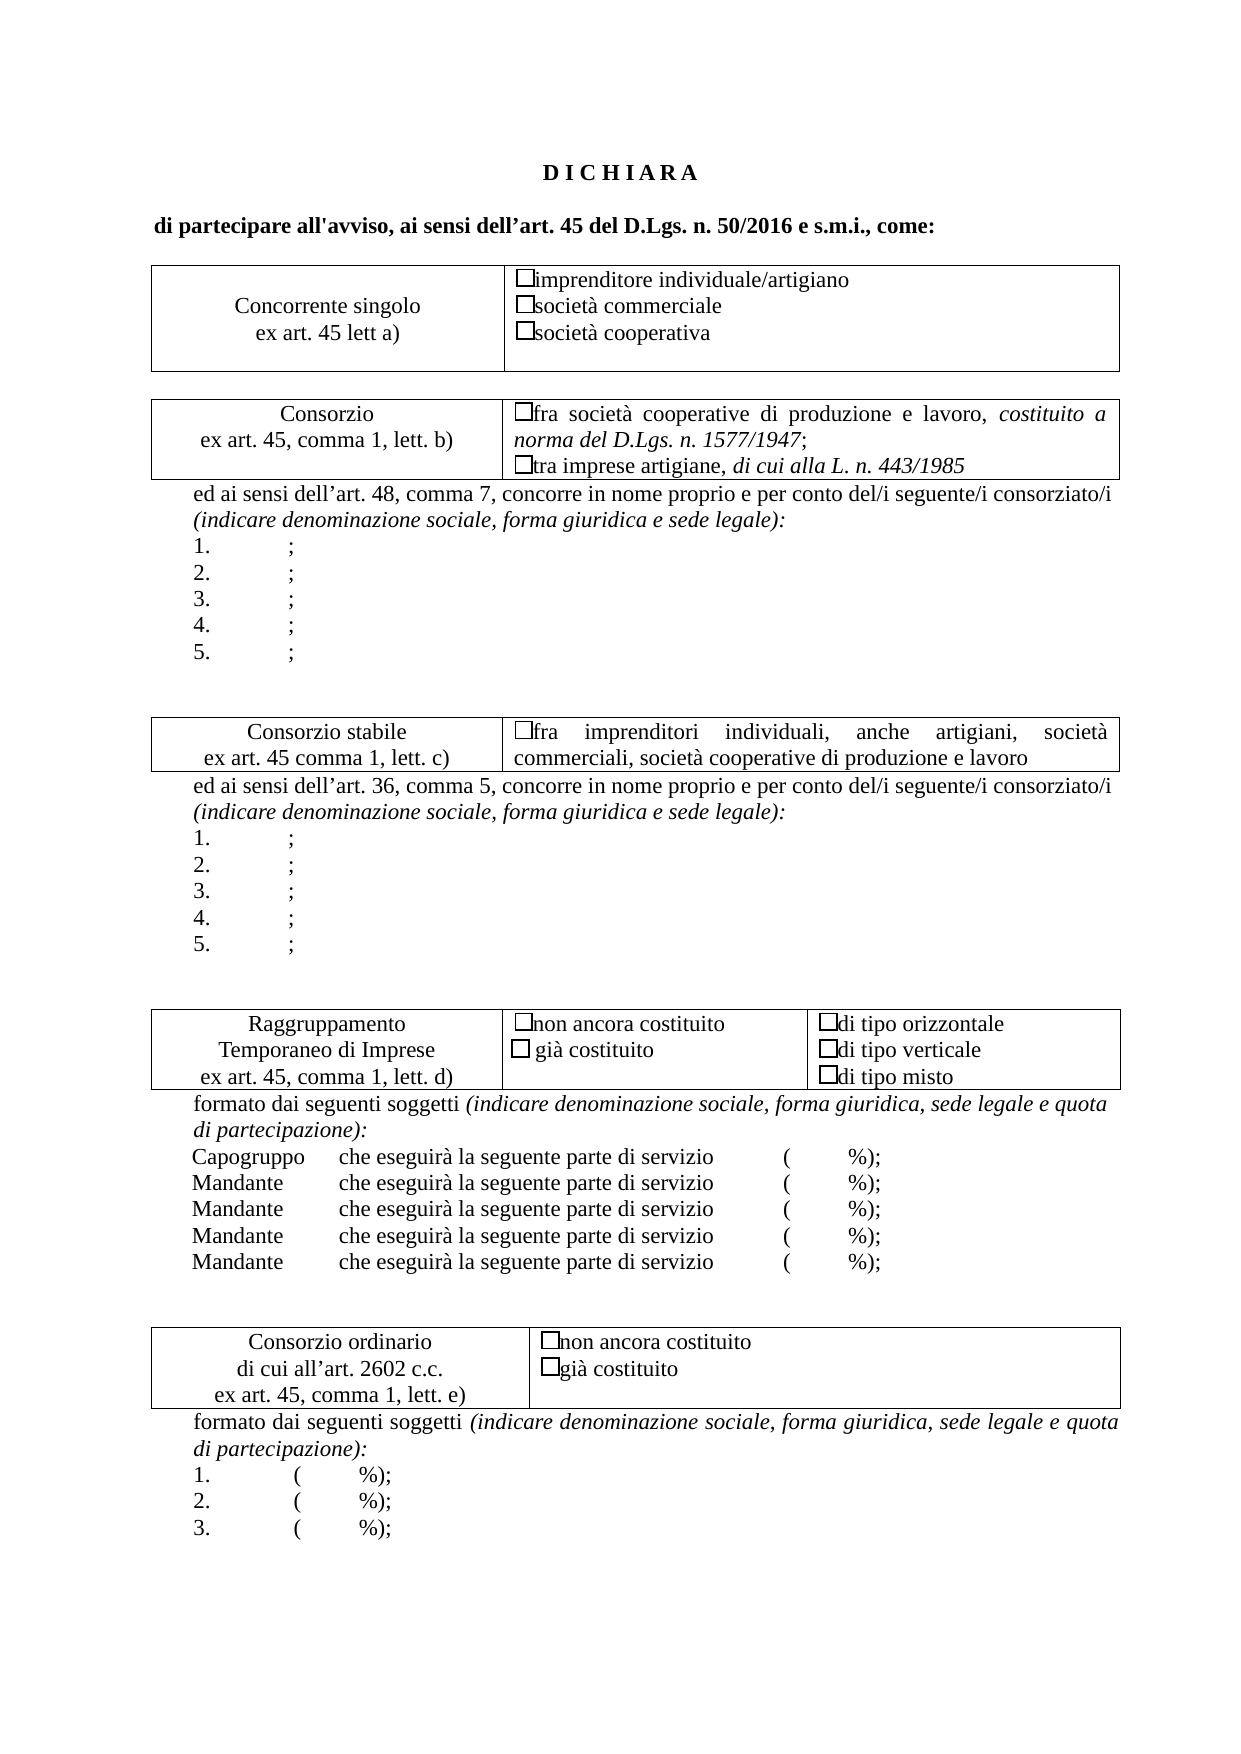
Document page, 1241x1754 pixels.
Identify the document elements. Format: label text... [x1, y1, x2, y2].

table_header Consorzio ex art. 45, comma 1, lett. b) [152, 400, 502, 479]
list ; [193, 930, 1122, 956]
text Capogruppo che eseguirà la seguente parte di servizio ( %); [118, 1143, 1122, 1169]
list ( %); [193, 1487, 1122, 1514]
list di partecipare all'avviso, ai sensi dell’art. 45 del D.Lgs. n. 50/2016 e s.m.i., come: [118, 212, 1122, 238]
subtitle D I C H I A R A [118, 159, 1122, 186]
text Mandante che eseguirà la seguente parte di servizio ( %); [118, 1222, 1122, 1248]
table_header Raggruppamento Temporaneo di Imprese ex art. 45, comma 1, lett. d) [152, 1010, 502, 1089]
table_header imprenditore individuale/artigiano società commerciale società cooperativa [505, 266, 1119, 371]
text ed ai sensi dell’art. 36, comma 5, concorre in nome proprio e per conto del/i seguente/i consorziato/i (indicare denominazione sociale, forma giuridica e sede legale): [193, 772, 1122, 824]
text Mandante che eseguirà la seguente parte di servizio ( %); [118, 1196, 1122, 1222]
list ; [193, 638, 1122, 664]
list ; [193, 824, 1122, 851]
list ; [193, 585, 1122, 612]
table_header Concorrente singolo ex art. 45 lett a) [152, 266, 504, 371]
list ; [193, 851, 1122, 877]
text Mandante che eseguirà la seguente parte di servizio ( %); [118, 1248, 1122, 1274]
table_header non ancora costituito già costituito [530, 1328, 1120, 1407]
list ; [193, 612, 1122, 638]
text formato dai seguenti soggetti (indicare denominazione sociale, forma giuridica, sede legale e quota di partecipazione): [193, 1090, 1122, 1143]
list ; [193, 903, 1122, 930]
table_header di tipo orizzontale di tipo verticale di tipo misto [808, 1010, 1120, 1089]
list ; [193, 877, 1122, 903]
text ed ai sensi dell’art. 48, comma 7, concorre in nome proprio e per conto del/i seguente/i consorziato/i (indicare denominazione sociale, forma giuridica e sede legale): [193, 480, 1122, 532]
table_header non ancora costituito già costituito [503, 1010, 807, 1089]
table_header fra imprenditori individuali, anche artigiani, società commerciali, società cooperative di produzione e lavoro [503, 718, 1119, 771]
list ( %); [193, 1514, 1122, 1540]
list ; [193, 559, 1122, 585]
table_header fra società cooperative di produzione e lavoro, costituito a norma del D.Lgs. n. 1577/1947; tra imprese artigiane, di cui alla L. n. 443/1985 [503, 400, 1119, 479]
list ( %); [193, 1461, 1122, 1487]
text formato dai seguenti soggetti (indicare denominazione sociale, forma giuridica, sede legale e quota di partecipazione): [193, 1408, 1122, 1461]
table_header Consorzio stabile ex art. 45 comma 1, lett. c) [152, 718, 502, 771]
list ; [193, 532, 1122, 559]
text Mandante che eseguirà la seguente parte di servizio ( %); [118, 1169, 1122, 1196]
table_header Consorzio ordinario di cui all’art. 2602 c.c. ex art. 45, comma 1, lett. e) [152, 1328, 529, 1407]
